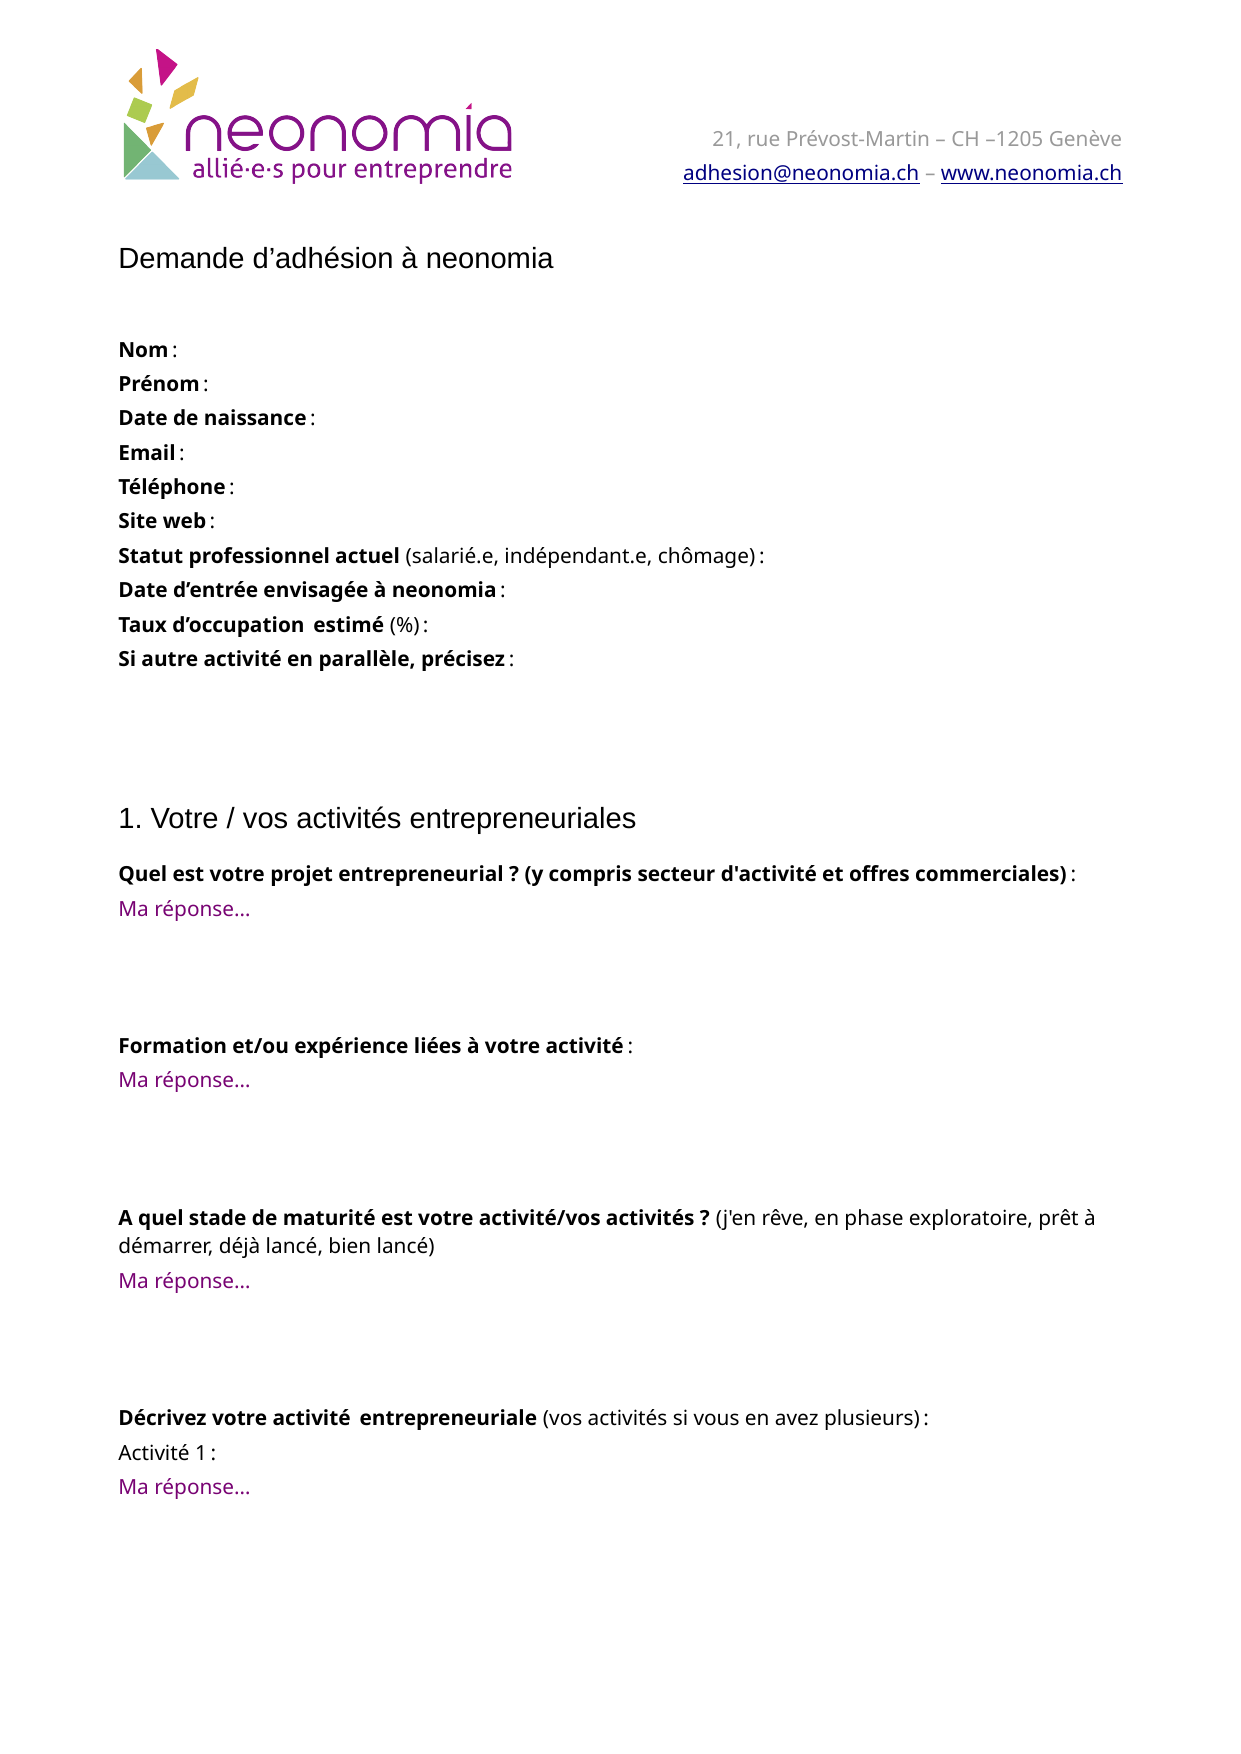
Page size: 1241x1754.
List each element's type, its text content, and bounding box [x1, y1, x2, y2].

picture [123, 49, 512, 184]
subtitle 1. Votre / vos activités entrepreneuriales [118, 801, 1122, 834]
text Taux d’occupation estimé (%) : [118, 610, 1122, 638]
text Formation et/ou expérience liées à votre activité : [118, 1031, 1122, 1059]
text Activité 1 : [118, 1438, 1122, 1466]
text A quel stade de maturité est votre activité/vos activités ? (j'en rêve, en phase exploratoire, prêt à démarrer, déjà lancé, bien lancé) [118, 1203, 1122, 1260]
text Site web : [118, 507, 1122, 535]
text Téléphone : [118, 472, 1122, 501]
text Nom : [118, 335, 1122, 363]
text Date de naissance : [118, 403, 1122, 432]
text Prénom : [118, 369, 1122, 397]
text Si autre activité en parallèle, précisez : [118, 644, 1122, 672]
text Ma réponse… [118, 894, 1122, 922]
text Quel est votre projet entrepreneurial ? (y compris secteur d'activité et offres commerciales) : [118, 859, 1122, 888]
text Ma réponse… [118, 1266, 1122, 1294]
text Ma réponse… [118, 1066, 1122, 1094]
text Décrivez votre activité entrepreneuriale (vos activités si vous en avez plusieurs) : [118, 1403, 1122, 1432]
text Email : [118, 438, 1122, 466]
text Ma réponse… [118, 1472, 1122, 1501]
text Date d’entrée envisagée à neonomia : [118, 575, 1122, 604]
subtitle Demande d’adhésion à neonomia [118, 241, 1122, 275]
text Statut professionnel actuel (salarié.e, indépendant.e, chômage) : [118, 541, 1122, 569]
